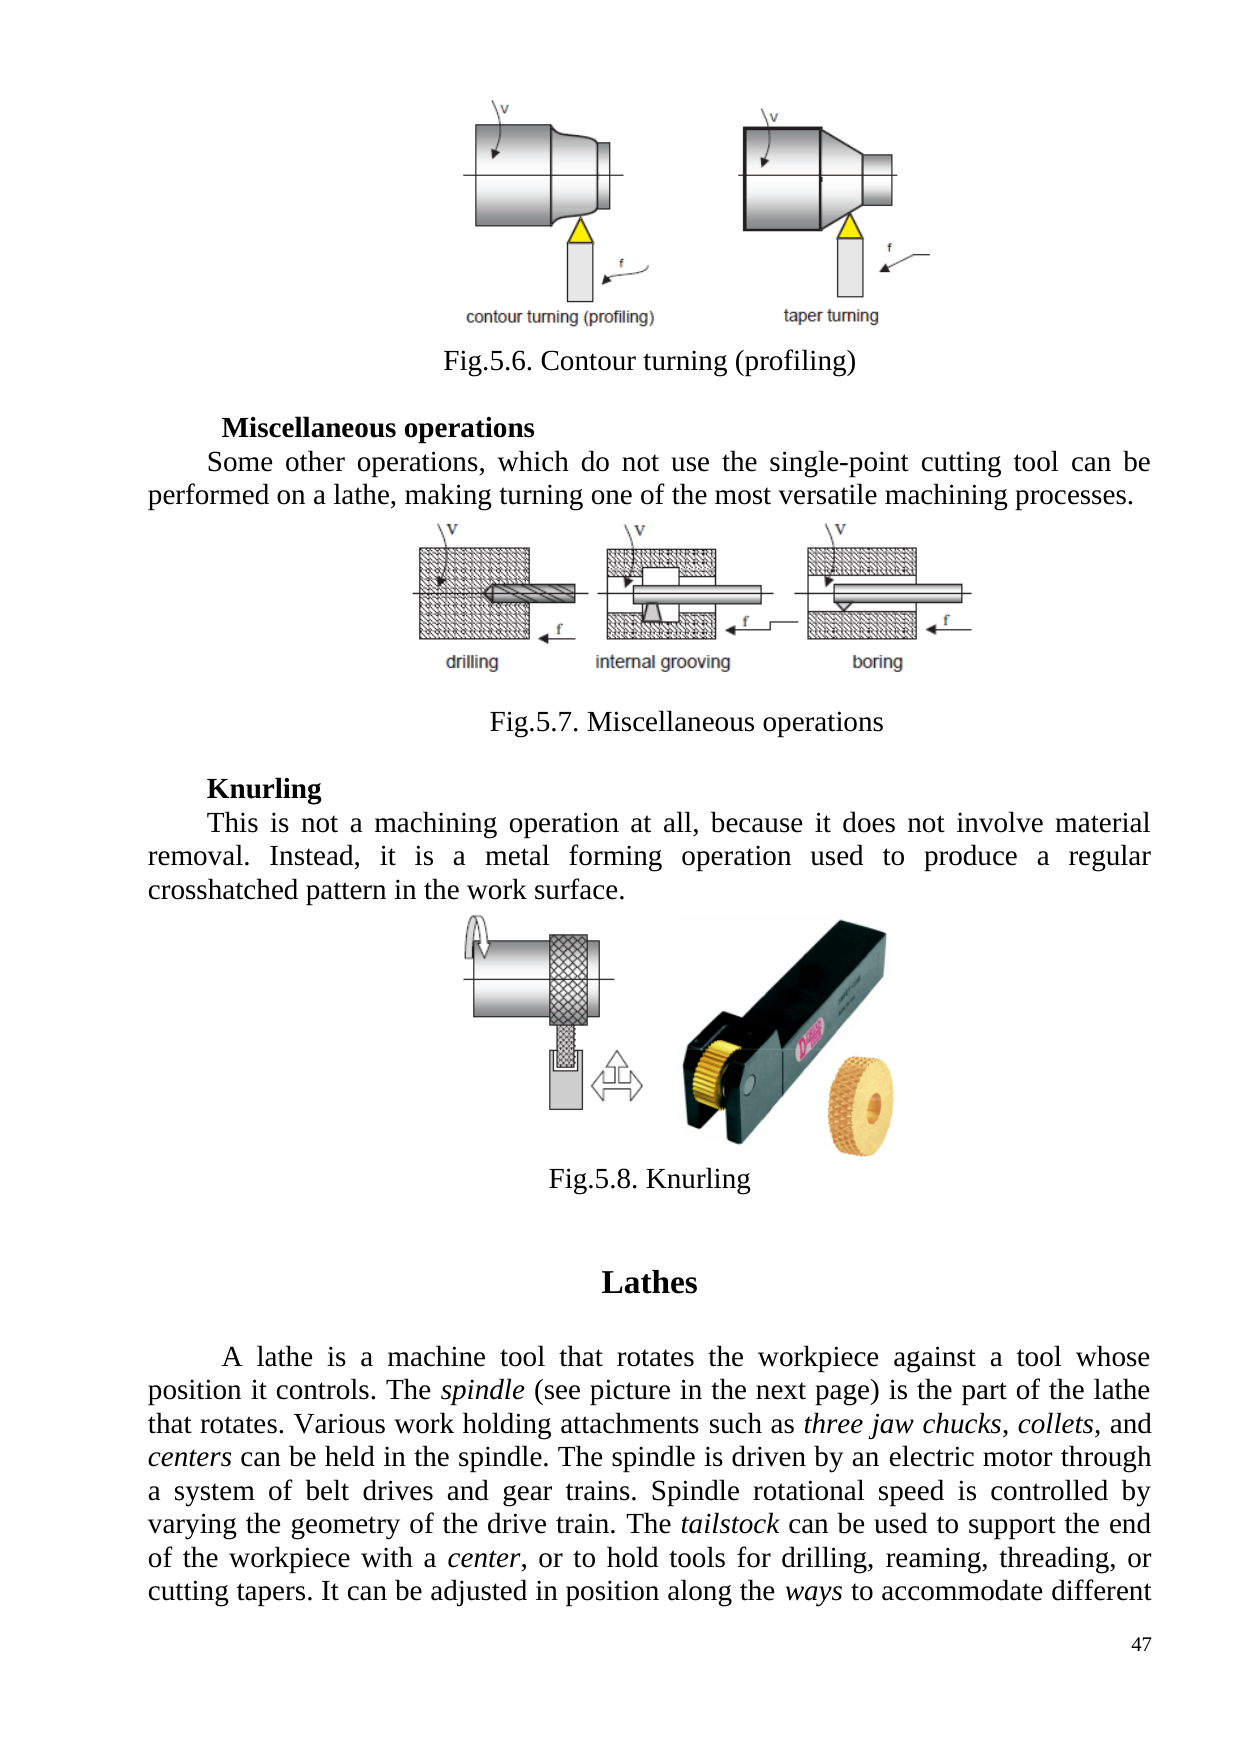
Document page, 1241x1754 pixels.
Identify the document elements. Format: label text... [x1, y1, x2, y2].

text A lathe is a machine tool that rotates the workpiece against a tool whose position it controls. The spindle (see picture in the next page) is the part of the lathe that rotates. Various work holding attachments such as three jaw chucks, collets, and centers can be held in the spindle. The spindle is driven by an electric motor through a system of belt drives and gear trains. Spindle rotational speed is controlled by varying the geometry of the drive train. The tailstock can be used to support the end of the workpiece with a center, or to hold tools for drilling, reaming, threading, or cutting tapers. It can be adjusted in position along the ways to accommodate different [148, 1339, 1152, 1607]
text Some other operations, which do not use the single-point cutting tool can be performed on a lathe, making turning one of the most versatile machining processes. [148, 444, 1152, 511]
text Fig.5.7. Miscellaneous operations [148, 704, 1152, 738]
text Lathes [148, 1262, 1152, 1300]
text This is not a machining operation at all, because it does not involve material removal. Instead, it is a metal forming operation used to produce a regular crosshatched pattern in the work surface. [148, 805, 1152, 905]
text Knurling [148, 771, 1152, 805]
text Miscellaneous operations [148, 410, 1152, 444]
text Fig.5.6. Contour turning (profiling) [148, 343, 1152, 377]
text Fig.5.8. Knurling [148, 1161, 1152, 1195]
